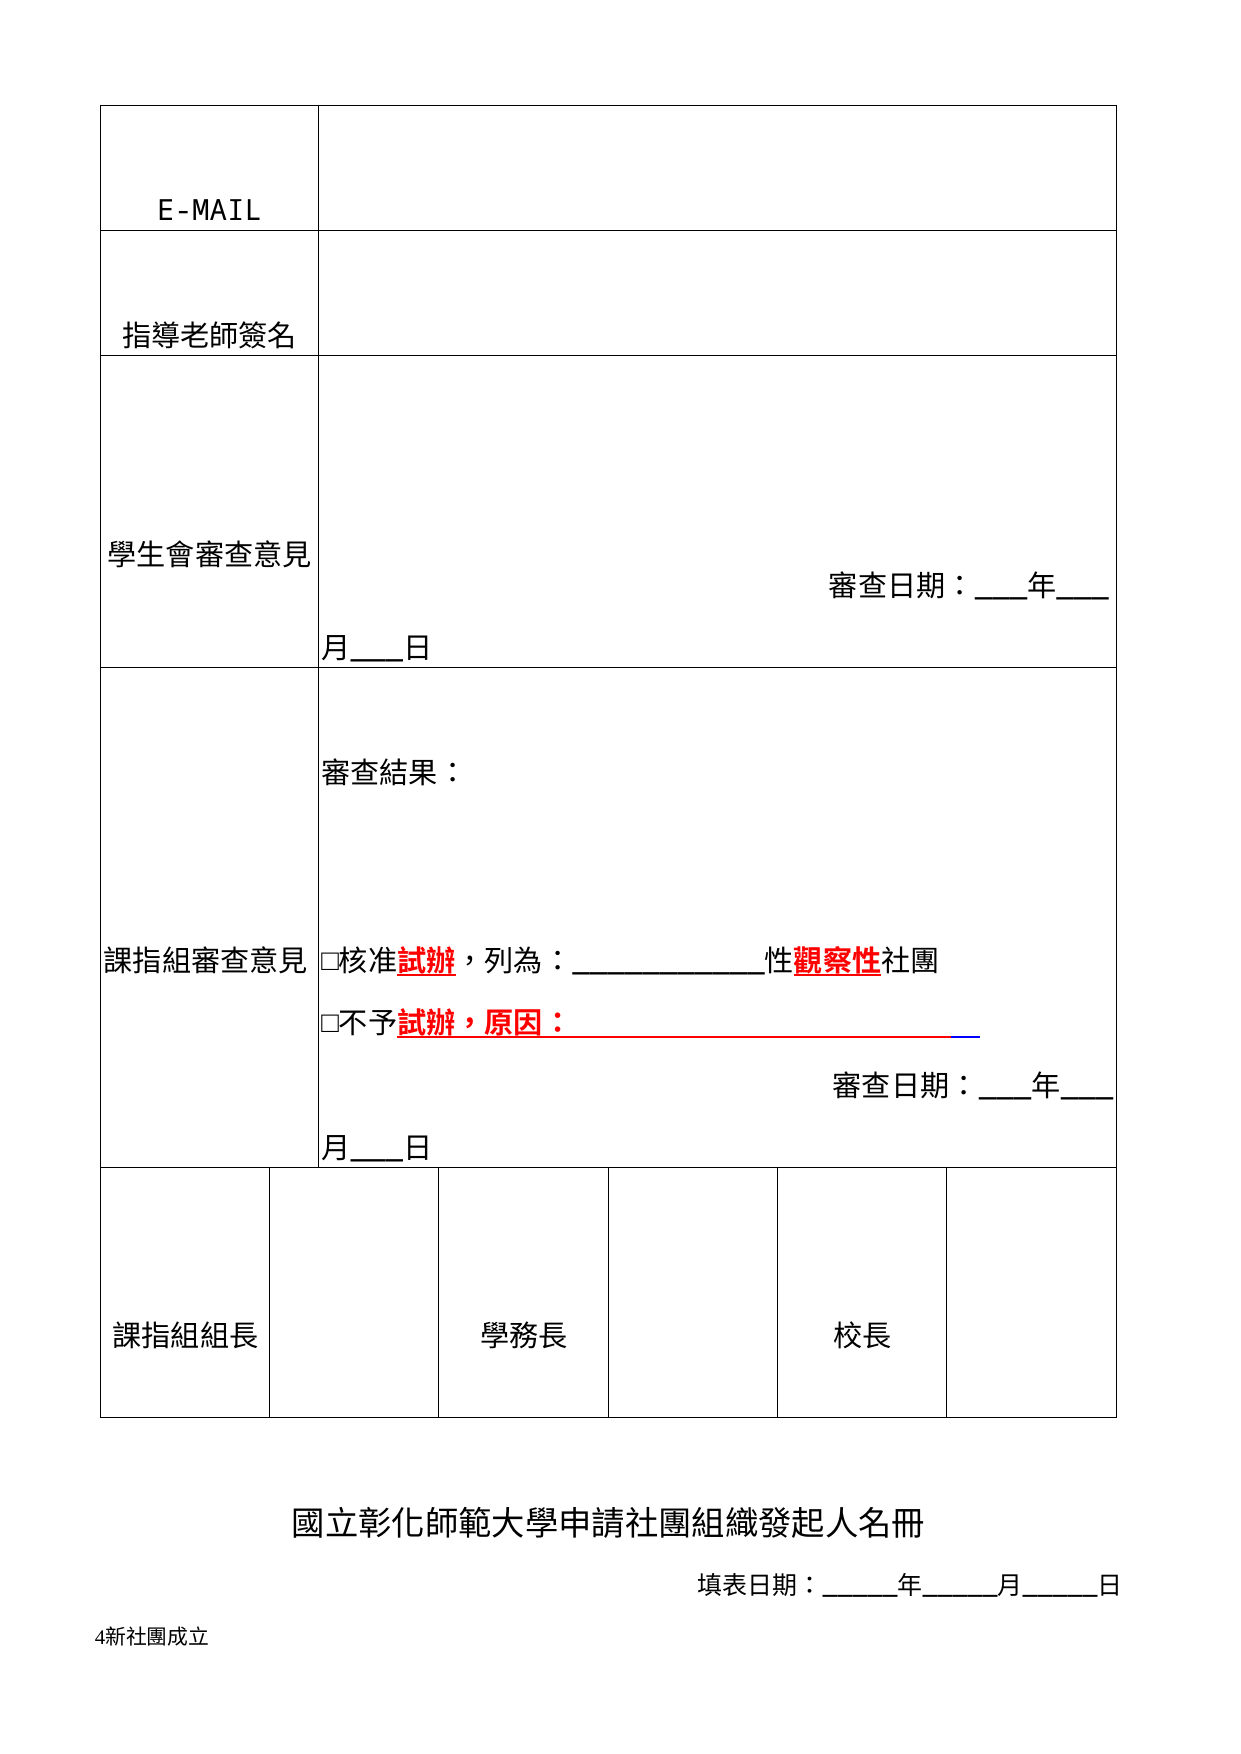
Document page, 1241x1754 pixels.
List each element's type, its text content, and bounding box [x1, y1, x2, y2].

table_cell 學生會審查意見 [101, 356, 318, 667]
table_cell 課指組組長 [101, 1168, 269, 1417]
text 填表日期：_____年_____月_____日 [94, 1542, 1122, 1604]
table_cell 指導老師簽名 [101, 231, 318, 354]
table_cell [947, 1168, 1116, 1417]
table_cell 審查結果： □核准試辦，列為：___________性觀察性社團 □不予試辦，原因： 審查日期：___年___月___日 [319, 668, 1116, 1167]
table_cell 校長 [778, 1168, 946, 1417]
table_cell [319, 231, 1116, 354]
table_cell [609, 1168, 777, 1417]
table_cell 學務長 [439, 1168, 608, 1417]
table_cell E-MAIL [101, 106, 318, 229]
text 國立彰化師範大學申請社團組織發起人名冊 [94, 1479, 1122, 1542]
table_cell [319, 106, 1116, 229]
table_cell 課指組審查意見 [101, 668, 318, 1167]
table_cell [270, 1168, 438, 1417]
table_cell 審查日期：___年___月___日 [319, 356, 1116, 667]
